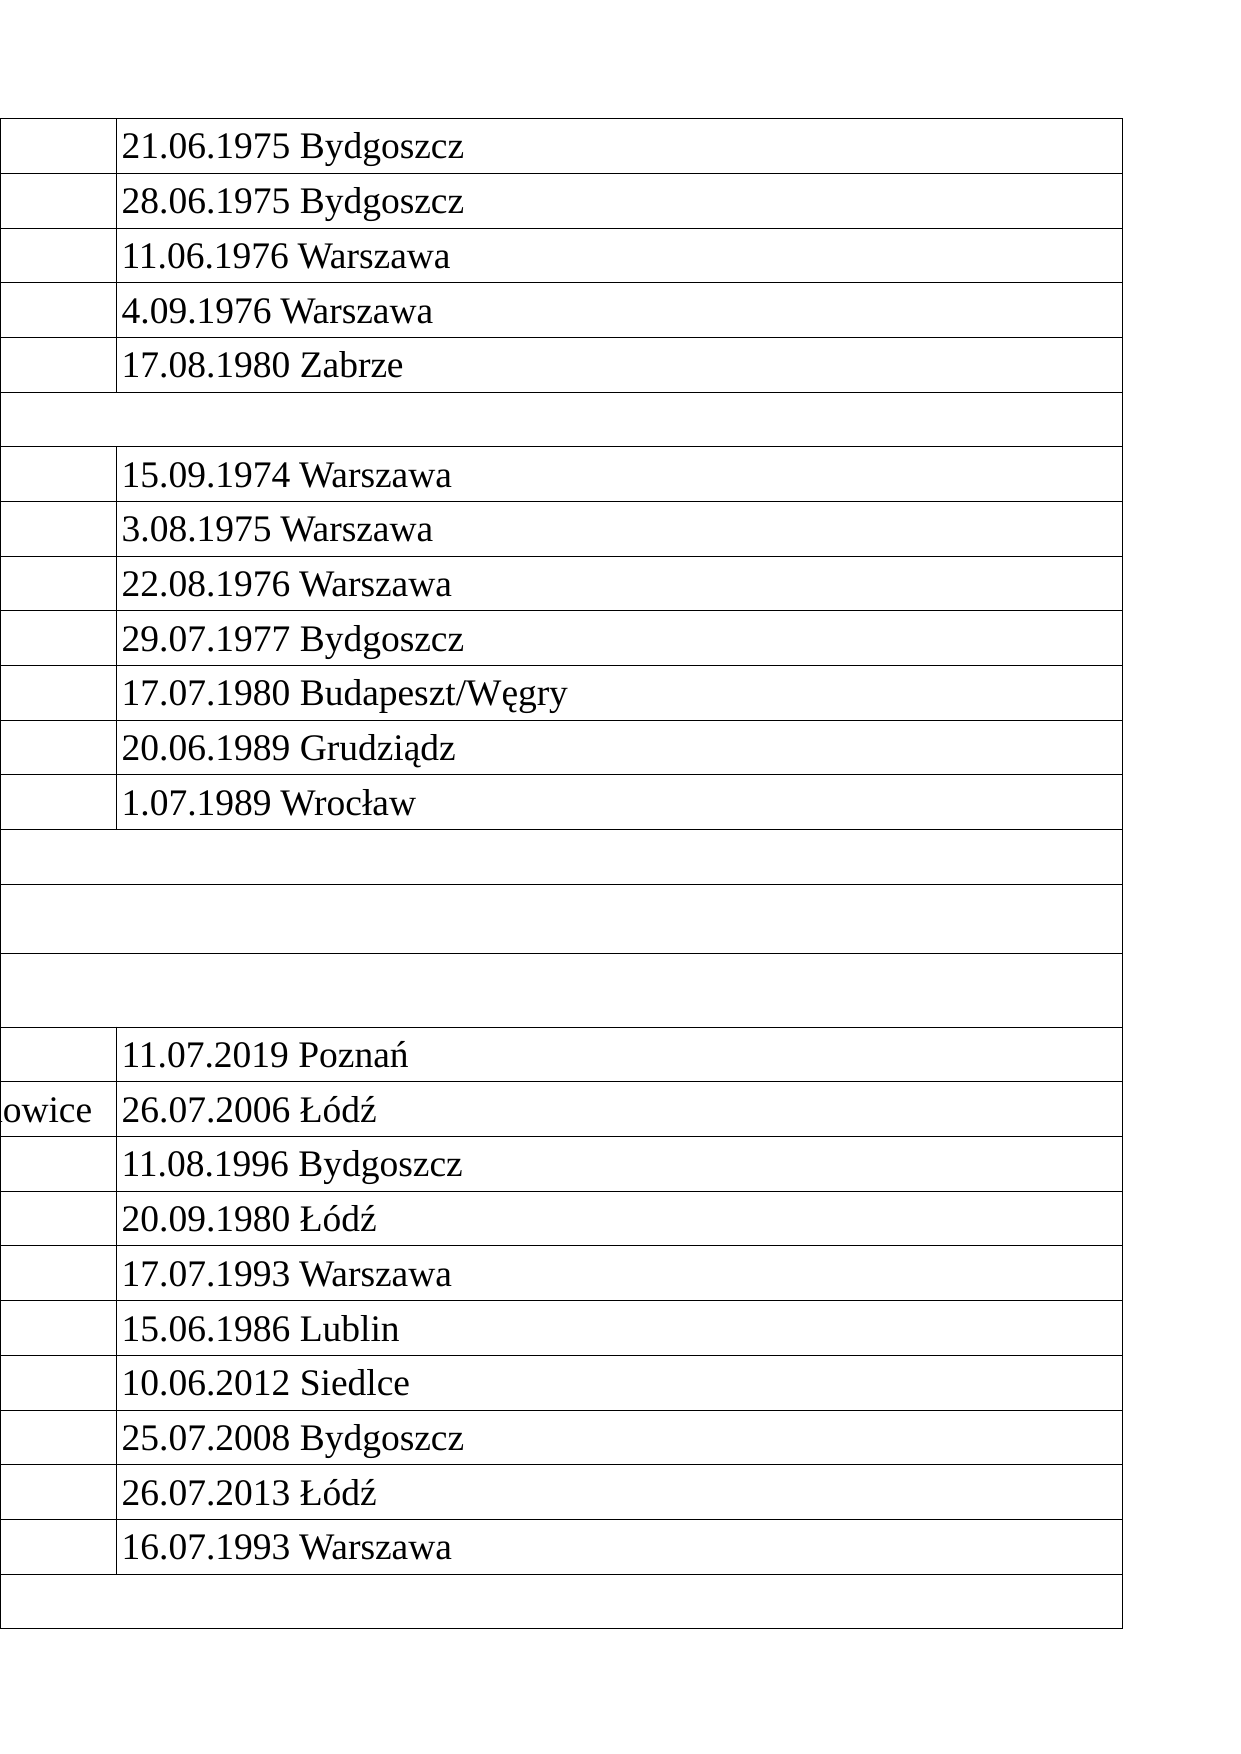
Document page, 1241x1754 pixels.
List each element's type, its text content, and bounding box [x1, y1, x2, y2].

table_cell 26.07.2013 Łódź [117, 1465, 1122, 1519]
table_cell [1, 174, 116, 227]
table_cell Budowlani Kielce [1, 447, 116, 501]
table_cell 22.08.1976 Warszawa [117, 557, 1122, 610]
table_cell 21.06.1975 Bydgoszcz [117, 119, 1122, 173]
table_cell Najlepsi juniorzy młodsi (U18) w historii [1, 954, 1122, 1027]
table_cell Budowlani Kielce [1, 1192, 116, 1245]
table_cell Budowlani Kielce [1, 1137, 116, 1191]
table_cell Olimp Końskie [1, 1520, 116, 1573]
table_cell [1, 666, 116, 720]
table_cell pomiar elektroniczny [1, 393, 1122, 446]
table_cell Budowlani Kielce [1, 1301, 116, 1355]
table_cell 3.08.1975 Warszawa [117, 502, 1122, 556]
table_cell 15.09.1974 Warszawa [117, 447, 1122, 501]
table_cell [1, 775, 116, 829]
table_cell Juventa-Marbo Starachowice [1, 1082, 116, 1136]
table_cell 20.06.1989 Grudziądz [117, 721, 1122, 774]
table_cell 29.07.1977 Bydgoszcz [117, 611, 1122, 665]
table_cell 20.09.1980 Łódź [117, 1192, 1122, 1245]
table_cell KKL Kielce [1, 1028, 116, 1081]
table_cell [1, 1575, 1122, 1628]
table_cell KKL Kielce [1, 1465, 116, 1519]
table_cell 11.06.1976 Warszawa [117, 229, 1122, 282]
table_cell 16.07.1993 Warszawa [117, 1520, 1122, 1573]
table_cell [1, 229, 116, 282]
table_cell 25.07.2008 Bydgoszcz [117, 1411, 1122, 1464]
table_cell [1, 721, 116, 774]
table_cell Budowlani Kielce [1, 1246, 116, 1300]
table_cell 1.07.1989 Wrocław [117, 775, 1122, 829]
table_cell [1, 283, 116, 337]
table_cell wysokość płotków 83,8/84 cm [1, 885, 1122, 953]
table_cell [1, 557, 116, 610]
table_cell 11.08.1996 Bydgoszcz [117, 1137, 1122, 1191]
table_cell 28.06.1975 Bydgoszcz [117, 174, 1122, 227]
table_cell 17.07.1993 Warszawa [117, 1246, 1122, 1300]
table_cell 11.07.2019 Poznań [117, 1028, 1122, 1081]
table_cell Wisła Sandomierz [1, 1411, 116, 1464]
table_cell [1, 611, 116, 665]
table_cell 4.09.1976 Warszawa [117, 283, 1122, 337]
table_cell 10.06.2012 Siedlce [117, 1356, 1122, 1409]
table_cell Żaczek Połaniec [1, 1356, 116, 1409]
table_cell 15.06.1986 Lublin [117, 1301, 1122, 1355]
table_cell [1, 119, 116, 173]
table_cell [1, 502, 116, 556]
table_cell [1, 830, 1122, 884]
table_cell 17.08.1980 Zabrze [117, 338, 1122, 392]
table_cell 17.07.1980 Budapeszt/Węgry [117, 666, 1122, 720]
table_cell 26.07.2006 Łódź [117, 1082, 1122, 1136]
table_cell [1, 338, 116, 392]
